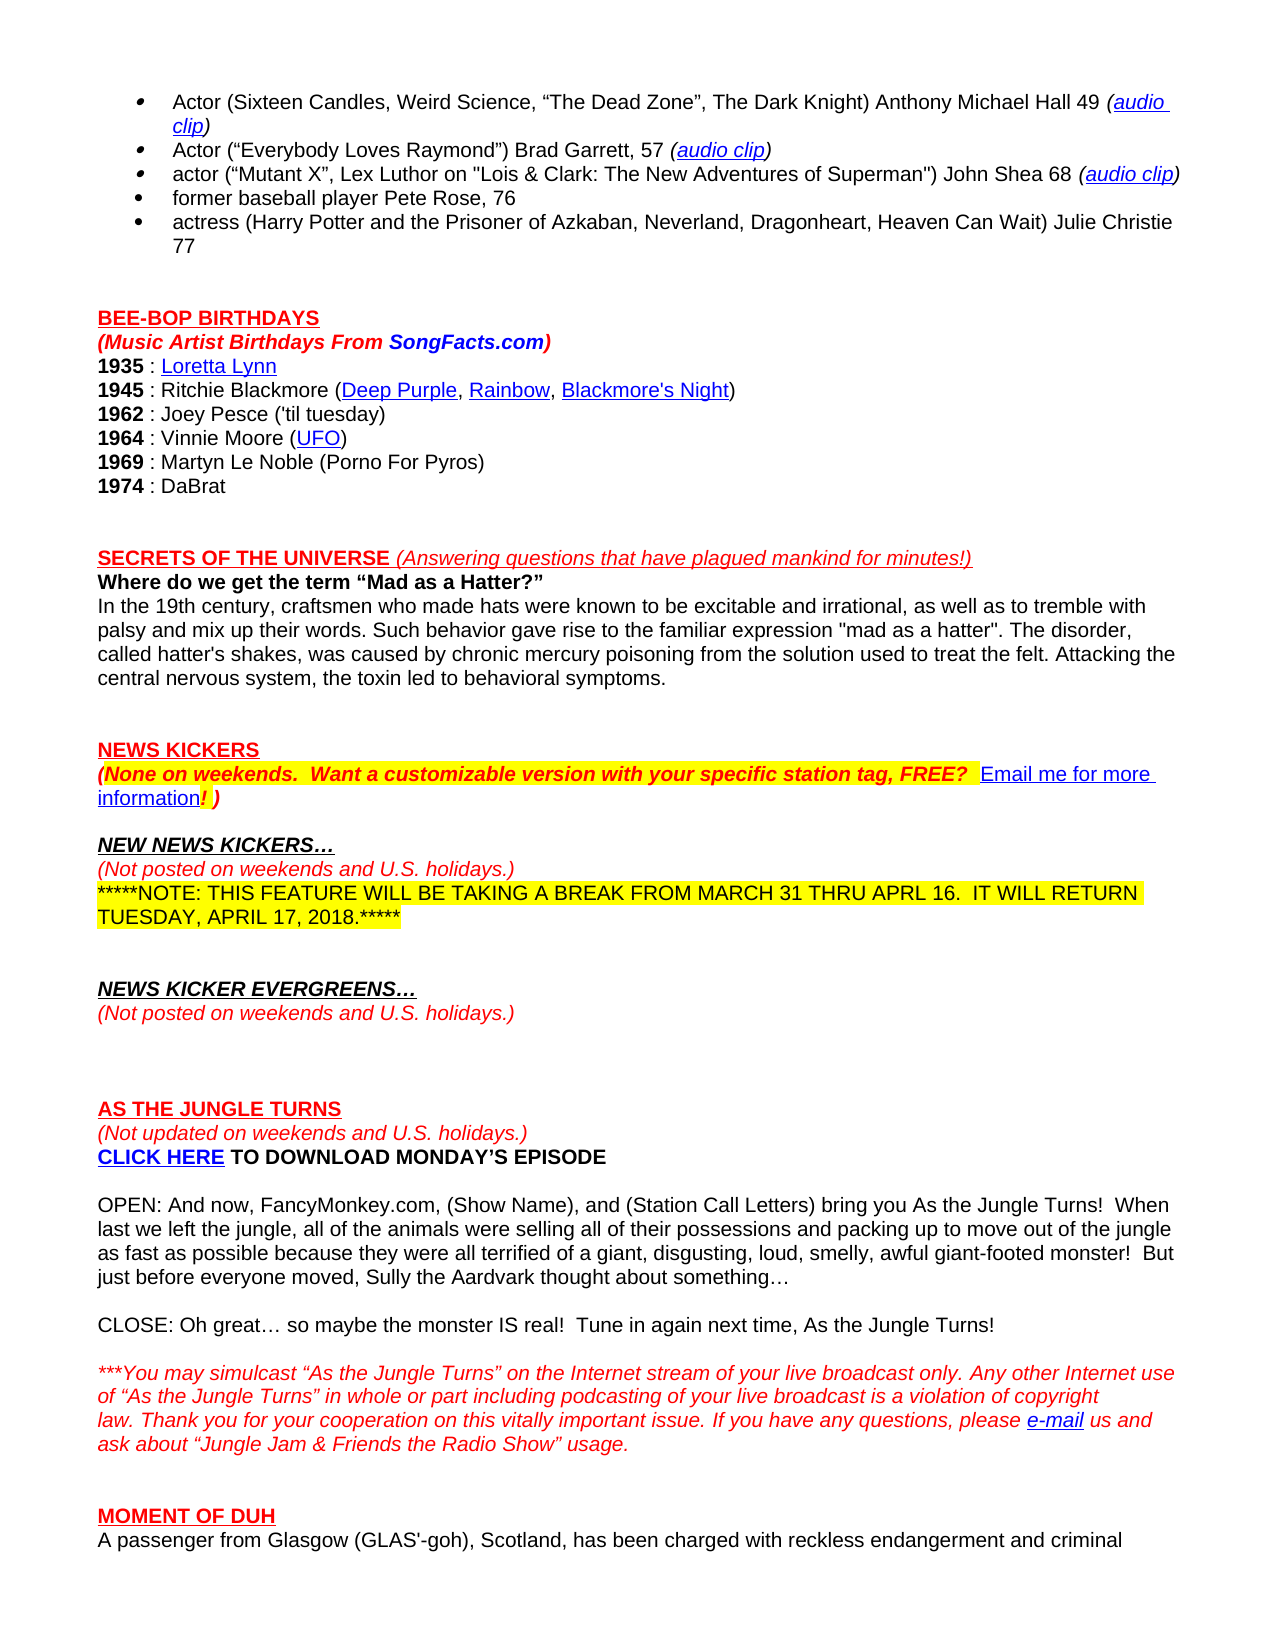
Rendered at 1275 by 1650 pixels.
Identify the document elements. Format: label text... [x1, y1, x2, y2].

text MOMENT OF DUH A passenger from Glasgow (GLAS'-goh), Scotland, has been charged with reckless endangerment and criminal [97, 1504, 1185, 1552]
subtitle (Not posted on weekends and U.S. holidays.) [97, 1001, 1185, 1025]
text (None on weekends. Want a customizable version with your specific station tag, FREE? Email me for more information! ) [97, 761, 1185, 809]
text AS THE JUNGLE TURNS [97, 1097, 1185, 1121]
list actress (Harry Potter and the Prisoner of Azkaban, Neverland, Dragonheart, Heaven Can Wait) Julie Christie 77 [135, 210, 1185, 258]
text (Music Artist Birthdays From SongFacts.com) [97, 330, 1185, 354]
text CLICK HERE TO DOWNLOAD MONDAY’S EPISODE [97, 1145, 1185, 1169]
text 1945 : Ritchie Blackmore (Deep Purple, Rainbow, Blackmore's Night) [97, 378, 1185, 402]
list former baseball player Pete Rose, 76 [135, 186, 1185, 210]
text NEWS KICKER EVERGREENS… [97, 977, 1185, 1001]
text NEWS KICKERS [97, 737, 1185, 761]
text CLOSE: Oh great… so maybe the monster IS real! Tune in again next time, As the Jungle Turns! [97, 1312, 1185, 1360]
text NEW NEWS KICKERS… [97, 833, 1185, 857]
text OPEN: And now, FancyMonkey.com, (Show Name), and (Station Call Letters) bring you As the Jungle Turns! When last we left the jungle, all of the animals were selling all of their possessions and packing up to move out of the jungle as fast as possible because they were all terrified of a giant, disgusting, loud, smelly, awful giant-footed monster! But just before everyone moved, Sully the Aardvark thought about something… [97, 1193, 1185, 1288]
list actor (“Mutant X”, Lex Luthor on "Lois & Clark: The New Adventures of Superman") John Shea 68 (audio clip) [135, 162, 1185, 186]
subtitle (Not updated on weekends and U.S. holidays.) [97, 1121, 1185, 1145]
text *****NOTE: THIS FEATURE WILL BE TAKING A BREAK FROM MARCH 31 THRU APRL 16. IT WILL RETURN TUESDAY, APRIL 17, 2018.***** [97, 881, 1185, 929]
text SECRETS OF THE UNIVERSE (Answering questions that have plagued mankind for minutes!) [97, 546, 1185, 570]
list Actor (“Everybody Loves Raymond”) Brad Garrett, 57 (audio clip) [135, 138, 1185, 162]
text Where do we get the term “Mad as a Hatter?” [97, 570, 1185, 594]
text In the 19th century, craftsmen who made hats were known to be excitable and irrational, as well as to tremble with palsy and mix up their words. Such behavior gave rise to the familiar expression "mad as a hatter". The disorder, called hatter's shakes, was caused by chronic mercury poisoning from the solution used to treat the felt. Attacking the central nervous system, the toxin led to behavioral symptoms. [97, 594, 1185, 689]
text 1962 : Joey Pesce ('til tuesday) [97, 402, 1185, 426]
text 1969 : Martyn Le Noble (Porno For Pyros) [97, 450, 1185, 474]
text 1964 : Vinnie Moore (UFO) [97, 426, 1185, 450]
text 1935 : Loretta Lynn [97, 354, 1185, 378]
subtitle (Not posted on weekends and U.S. holidays.) [97, 857, 1185, 881]
text BEE-BOP BIRTHDAYS [97, 306, 1185, 330]
text ***You may simulcast “As the Jungle Turns” on the Internet stream of your live broadcast only. Any other Internet use of “As the Jungle Turns” in whole or part including podcasting of your live broadcast is a violation of copyright law. Thank you for your cooperation on this vitally important issue. If you have any questions, please e-mail us and ask about “Jungle Jam & Friends the Radio Show” usage. [97, 1360, 1185, 1456]
list Actor (Sixteen Candles, Weird Science, “The Dead Zone”, The Dark Knight) Anthony Michael Hall 49 (audio clip) [135, 90, 1185, 138]
text 1974 : DaBrat [97, 474, 1185, 498]
